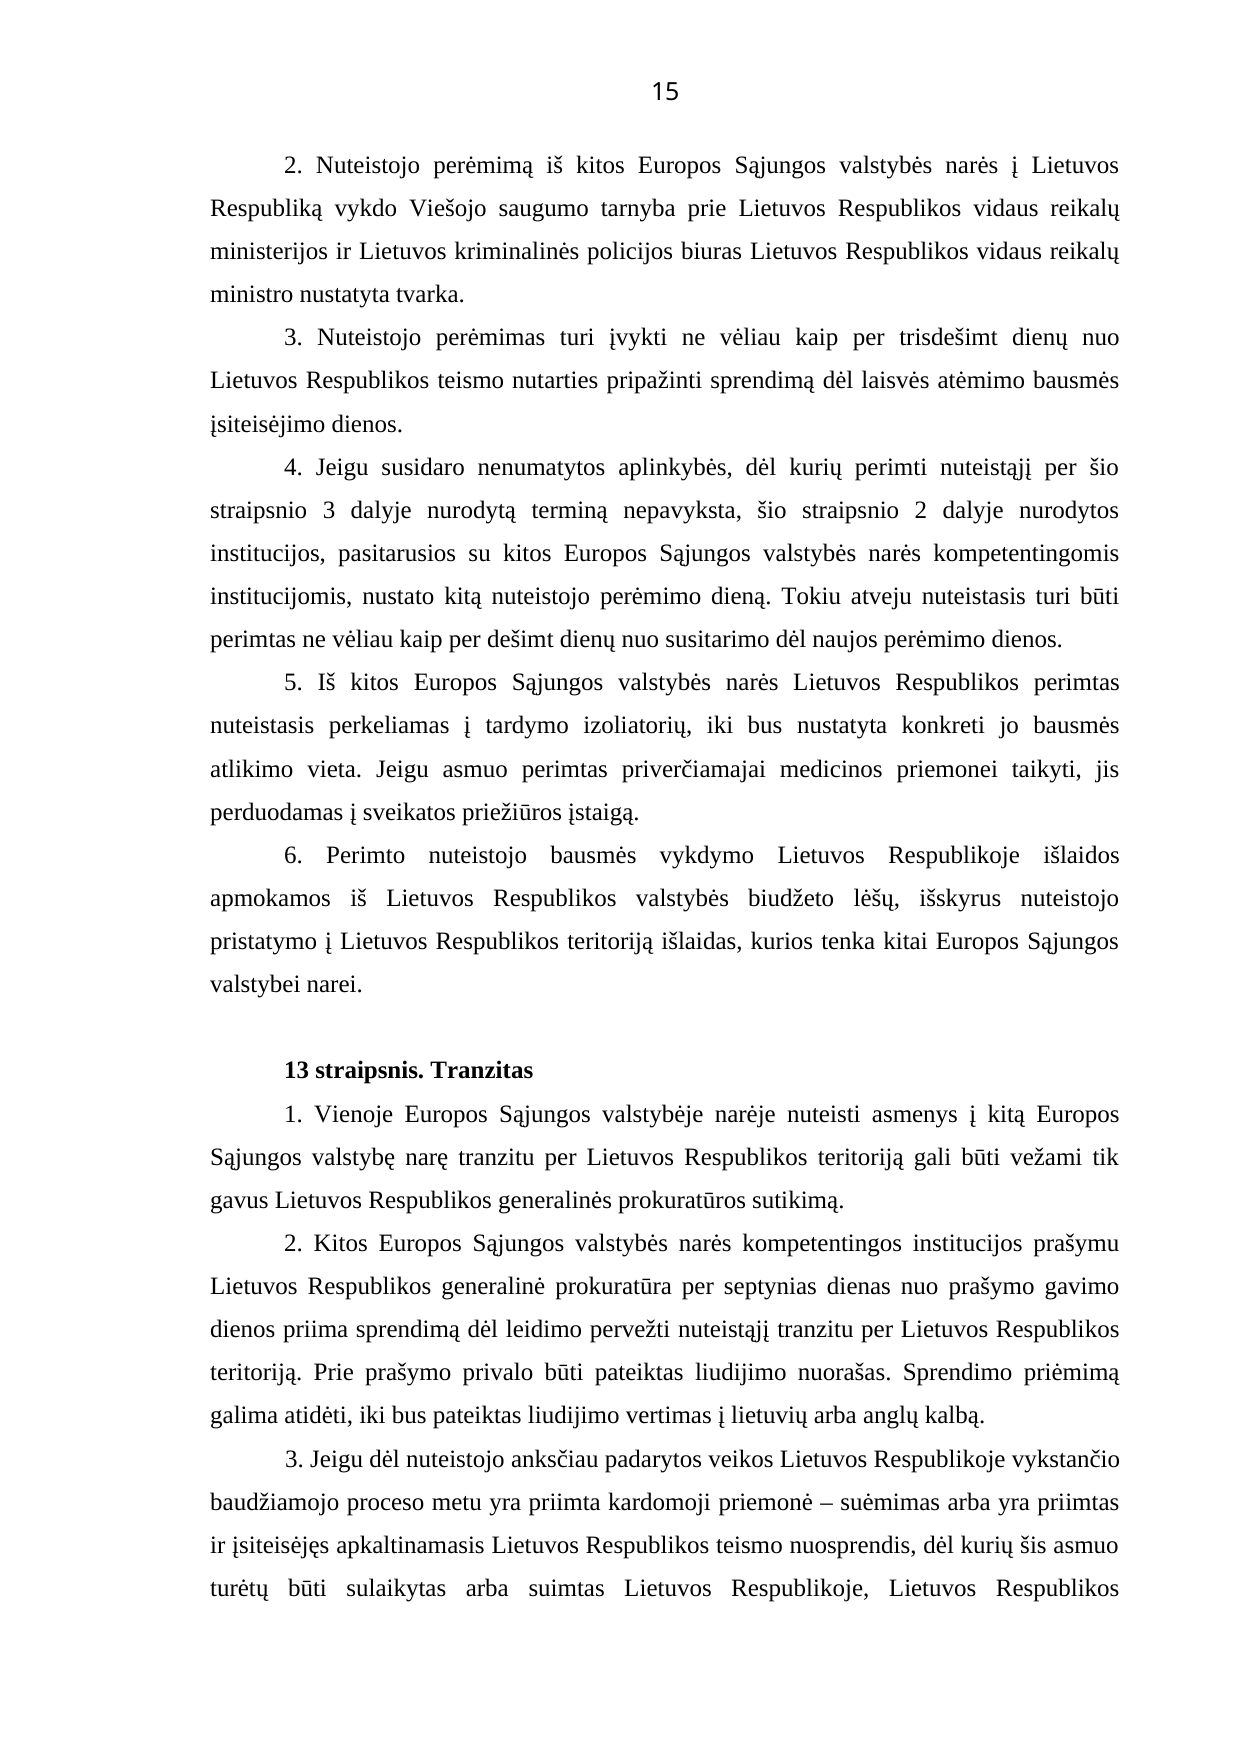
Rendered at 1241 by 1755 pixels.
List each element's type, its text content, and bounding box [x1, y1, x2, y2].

text 5. Iš kitos Europos Sąjungos valstybės narės Lietuvos Respublikos perimtas nuteistasis perkeliamas į tardymo izoliatorių, iki bus nustatyta konkreti jo bausmės atlikimo vieta. Jeigu asmuo perimtas priverčiamajai medicinos priemonei taikyti, jis perduodamas į sveikatos priežiūros įstaigą. [210, 667, 1120, 826]
text 3. Jeigu dėl nuteistojo anksčiau padarytos veikos Lietuvos Respublikoje vykstančio baudžiamojo proceso metu yra priimta kardomoji priemonė – suėmimas arba yra priimtas ir įsiteisėjęs apkaltinamasis Lietuvos Respublikos teismo nuosprendis, dėl kurių šis asmuo turėtų būti sulaikytas arba suimtas Lietuvos Respublikoje, Lietuvos Respublikos [210, 1444, 1120, 1602]
text 4. Jeigu susidaro nenumatytos aplinkybės, dėl kurių perimti nuteistąjį per šio straipsnio 3 dalyje nurodytą terminą nepavyksta, šio straipsnio 2 dalyje nurodytos institucijos, pasitarusios su kitos Europos Sąjungos valstybės narės kompetentingomis institucijomis, nustato kitą nuteistojo perėmimo dieną. Tokiu atveju nuteistasis turi būti perimtas ne vėliau kaip per dešimt dienų nuo susitarimo dėl naujos perėmimo dienos. [210, 452, 1120, 653]
text 2. Nuteistojo perėmimą iš kitos Europos Sąjungos valstybės narės į Lietuvos Respubliką vykdo Viešojo saugumo tarnyba prie Lietuvos Respublikos vidaus reikalų ministerijos ir Lietuvos kriminalinės policijos biuras Lietuvos Respublikos vidaus reikalų ministro nustatyta tvarka. [210, 150, 1120, 308]
text 13 straipsnis. Tranzitas [210, 1056, 1120, 1084]
text 3. Nuteistojo perėmimas turi įvykti ne vėliau kaip per trisdešimt dienų nuo Lietuvos Respublikos teismo nutarties pripažinti sprendimą dėl laisvės atėmimo bausmės įsiteisėjimo dienos. [210, 322, 1120, 437]
text 2. Kitos Europos Sąjungos valstybės narės kompetentingos institucijos prašymu Lietuvos Respublikos generalinė prokuratūra per septynias dienas nuo prašymo gavimo dienos priima sprendimą dėl leidimo pervežti nuteistąjį tranzitu per Lietuvos Respublikos teritoriją. Prie prašymo privalo būti pateiktas liudijimo nuorašas. Sprendimo priėmimą galima atidėti, iki bus pateiktas liudijimo vertimas į lietuvių arba anglų kalbą. [210, 1228, 1120, 1429]
text 1. Vienoje Europos Sąjungos valstybėje narėje nuteisti asmenys į kitą Europos Sąjungos valstybę narę tranzitu per Lietuvos Respublikos teritoriją gali būti vežami tik gavus Lietuvos Respublikos generalinės prokuratūros sutikimą. [210, 1099, 1120, 1214]
text 6. Perimto nuteistojo bausmės vykdymo Lietuvos Respublikoje išlaidos apmokamos iš Lietuvos Respublikos valstybės biudžeto lėšų, išskyrus nuteistojo pristatymo į Lietuvos Respublikos teritoriją išlaidas, kurios tenka kitai Europos Sąjungos valstybei narei. [210, 840, 1120, 998]
